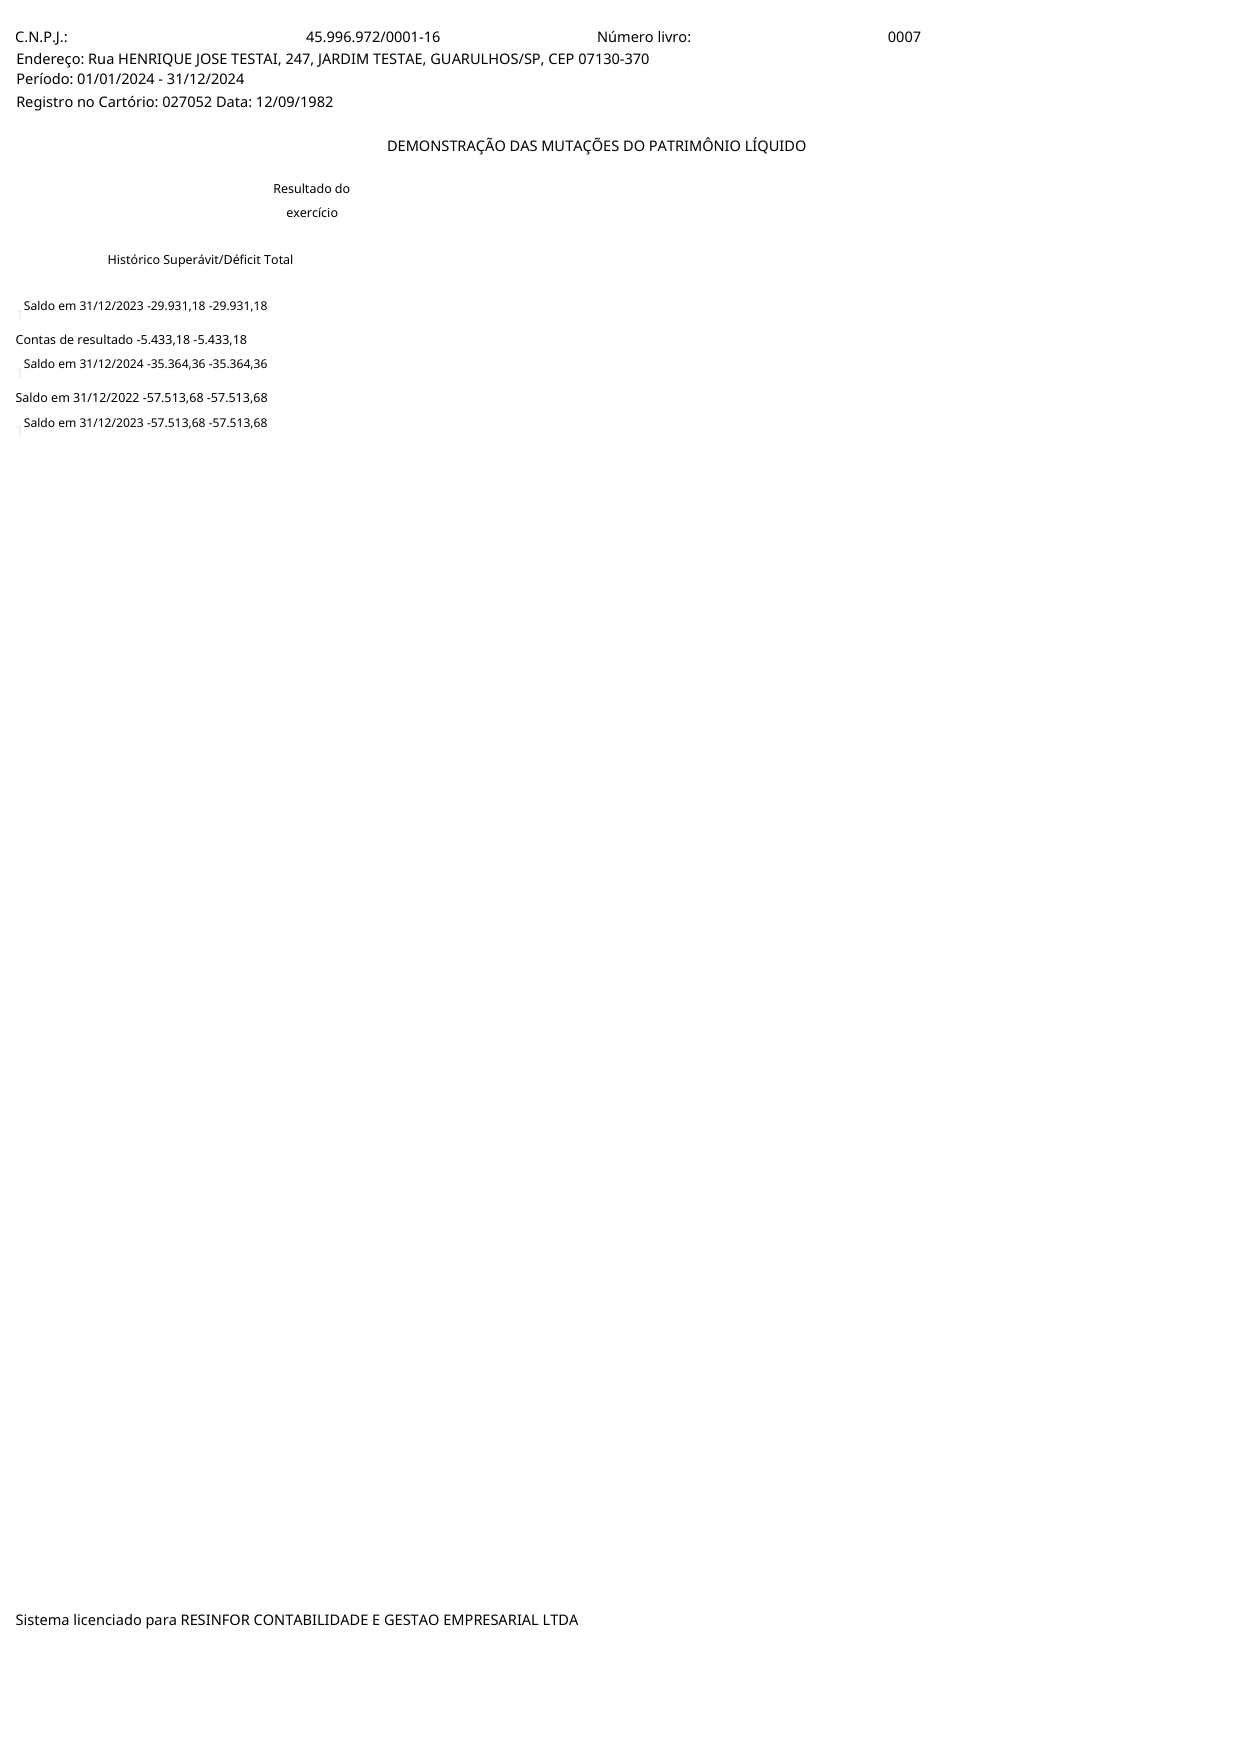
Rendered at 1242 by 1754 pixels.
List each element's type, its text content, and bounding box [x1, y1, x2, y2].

text 1Saldo em 31/12/2023 -29.931,18 -29.931,18 [15, 298, 1179, 326]
text 1Saldo em 31/12/2024 -35.364,36 -35.364,36 [15, 356, 1179, 384]
text C.N.P.J.: [15, 26, 306, 46]
text Histórico Superávit/Déficit Total [107, 251, 1179, 268]
text 1Saldo em 31/12/2023 -57.513,68 -57.513,68 [15, 414, 1179, 442]
text Resultado do [273, 180, 1179, 197]
text Número livro: [597, 26, 888, 46]
text Registro no Cartório: 027052 Data: 12/09/1982 [16, 92, 1179, 112]
text exercício [286, 204, 1179, 222]
text Período: 01/01/2024 - 31/12/2024 [16, 68, 1179, 88]
text 45.996.972/0001-16 [306, 26, 597, 46]
text Sistema licenciado para RESINFOR CONTABILIDADE E GESTAO EMPRESARIAL LTDA [15, 1610, 1179, 1630]
text DEMONSTRAÇÃO DAS MUTAÇÕES DO PATRIMÔNIO LÍQUIDO [15, 136, 1179, 155]
text Saldo em 31/12/2022 -57.513,68 -57.513,68 [15, 389, 1179, 406]
text 0007 [888, 26, 1179, 46]
text Contas de resultado -5.433,18 -5.433,18 [15, 331, 1179, 348]
text Endereço: Rua HENRIQUE JOSE TESTAI, 247, JARDIM TESTAE, GUARULHOS/SP, CEP 07130-370 [16, 48, 1179, 68]
